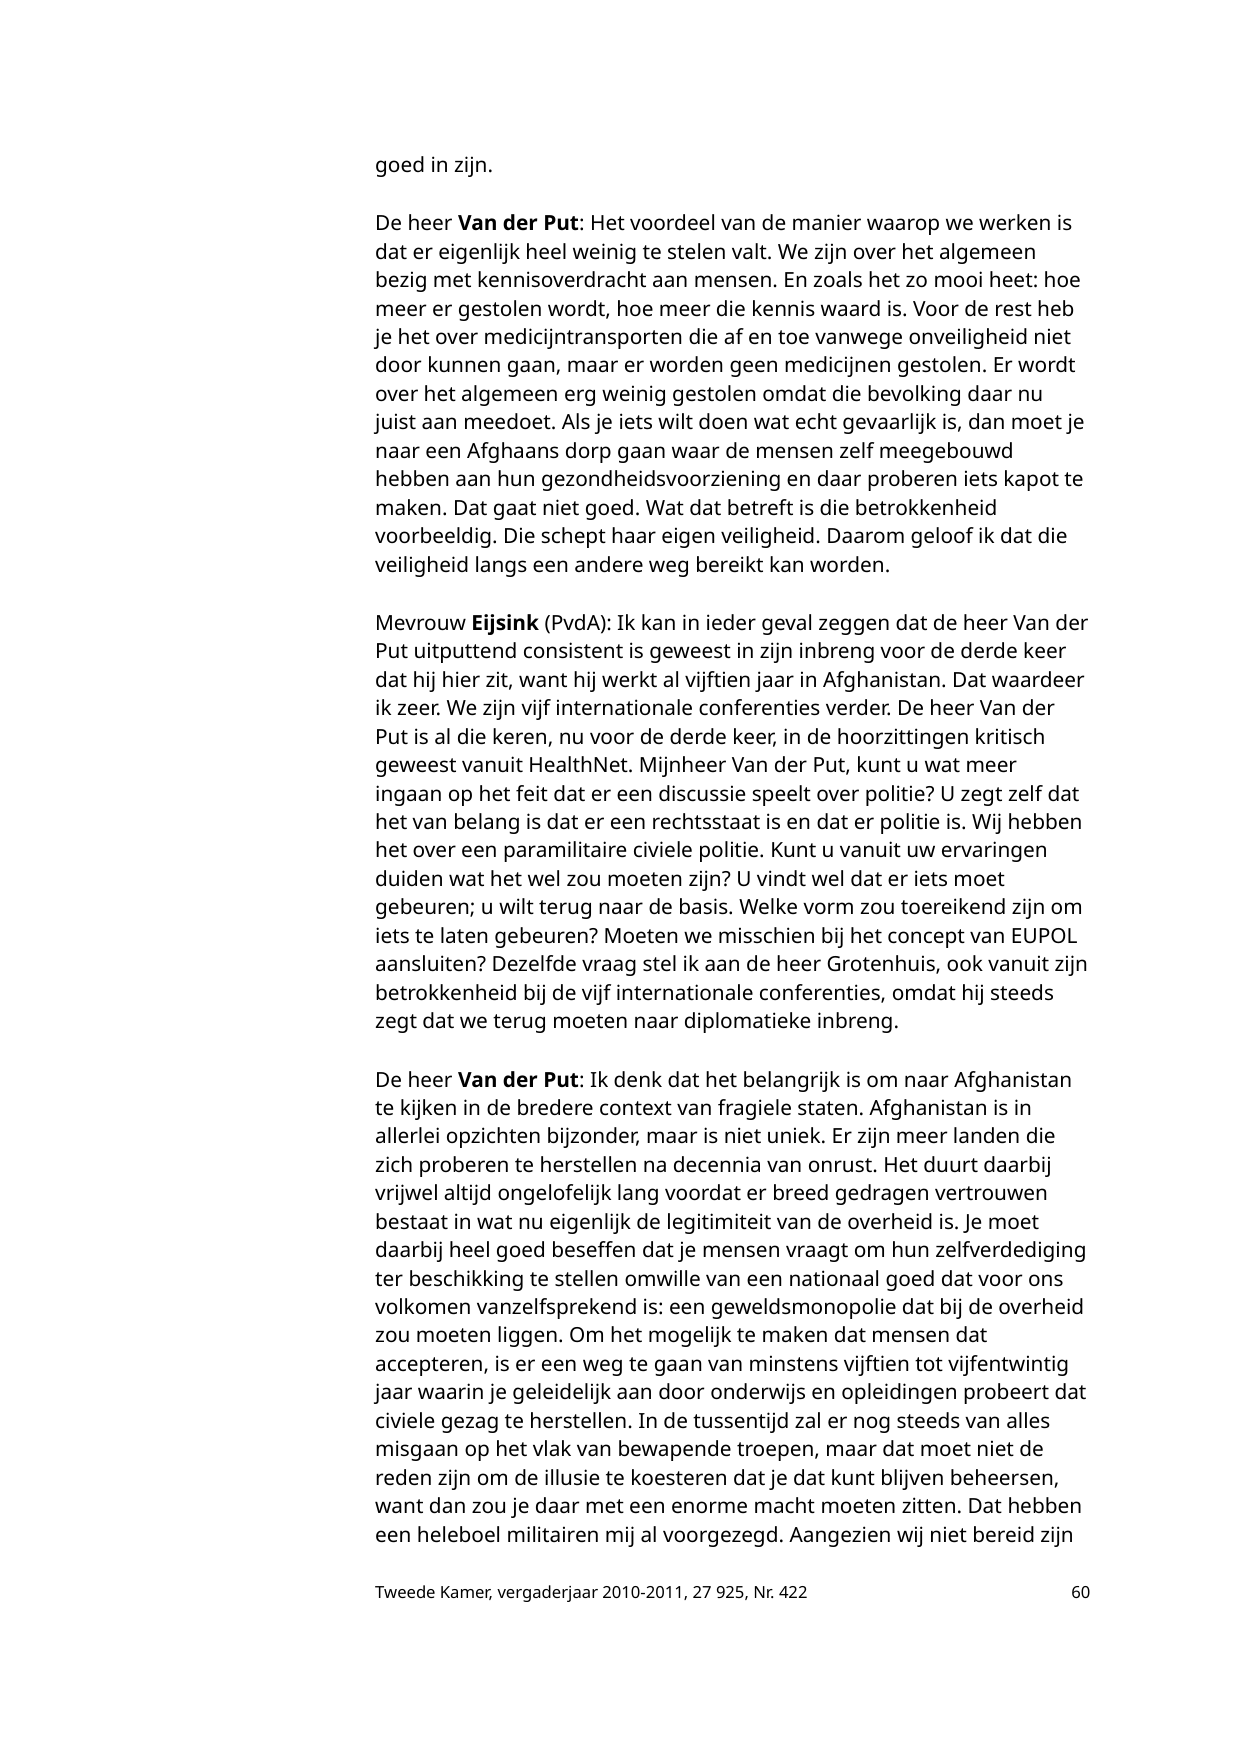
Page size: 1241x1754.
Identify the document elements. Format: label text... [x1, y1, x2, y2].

text De heer Van der Put: Ik denk dat het belangrijk is om naar Afghanistan te kijken in de bredere context van fragiele staten. Afghanistan is in allerlei opzichten bijzonder, maar is niet uniek. Er zijn meer landen die zich proberen te herstellen na decennia van onrust. Het duurt daarbij vrijwel altijd ongelofelijk lang voordat er breed gedragen vertrouwen bestaat in wat nu eigenlijk de legitimiteit van de overheid is. Je moet daarbij heel goed beseffen dat je mensen vraagt om hun zelfverdediging ter beschikking te stellen omwille van een nationaal goed dat voor ons volkomen vanzelfsprekend is: een geweldsmonopolie dat bij de overheid zou moeten liggen. Om het mogelijk te maken dat mensen dat accepteren, is er een weg te gaan van minstens vijftien tot vijfentwintig jaar waarin je geleidelijk aan door onderwijs en opleidingen probeert dat civiele gezag te herstellen. In de tussentijd zal er nog steeds van alles misgaan op het vlak van bewapende troepen, maar dat moet niet de reden zijn om de illusie te koesteren dat je dat kunt blijven beheersen, want dan zou je daar met een enorme macht moeten zitten. Dat hebben een heleboel militairen mij al voorgezegd. Aangezien wij niet bereid zijn [375, 1065, 1090, 1548]
text goed in zijn. [375, 150, 1090, 178]
text De heer Van der Put: Het voordeel van de manier waarop we werken is dat er eigenlijk heel weinig te stelen valt. We zijn over het algemeen bezig met kennisoverdracht aan mensen. En zoals het zo mooi heet: hoe meer er gestolen wordt, hoe meer die kennis waard is. Voor de rest heb je het over medicijntransporten die af en toe vanwege onveiligheid niet door kunnen gaan, maar er worden geen medicijnen gestolen. Er wordt over het algemeen erg weinig gestolen omdat die bevolking daar nu juist aan meedoet. Als je iets wilt doen wat echt gevaarlijk is, dan moet je naar een Afghaans dorp gaan waar de mensen zelf meegebouwd hebben aan hun gezondheidsvoorziening en daar proberen iets kapot te maken. Dat gaat niet goed. Wat dat betreft is die betrokkenheid voorbeeldig. Die schept haar eigen veiligheid. Daarom geloof ik dat die veiligheid langs een andere weg bereikt kan worden. [375, 208, 1090, 578]
text Mevrouw Eijsink (PvdA): Ik kan in ieder geval zeggen dat de heer Van der Put uitputtend consistent is geweest in zijn inbreng voor de derde keer dat hij hier zit, want hij werkt al vijftien jaar in Afghanistan. Dat waardeer ik zeer. We zijn vijf internationale conferenties verder. De heer Van der Put is al die keren, nu voor de derde keer, in de hoorzittingen kritisch geweest vanuit HealthNet. Mijnheer Van der Put, kunt u wat meer ingaan op het feit dat er een discussie speelt over politie? U zegt zelf dat het van belang is dat er een rechtsstaat is en dat er politie is. Wij hebben het over een paramilitaire civiele politie. Kunt u vanuit uw ervaringen duiden wat het wel zou moeten zijn? U vindt wel dat er iets moet gebeuren; u wilt terug naar de basis. Welke vorm zou toereikend zijn om iets te laten gebeuren? Moeten we misschien bij het concept van EUPOL aansluiten? Dezelfde vraag stel ik aan de heer Grotenhuis, ook vanuit zijn betrokkenheid bij de vijf internationale conferenties, omdat hij steeds zegt dat we terug moeten naar diplomatieke inbreng. [375, 608, 1090, 1035]
